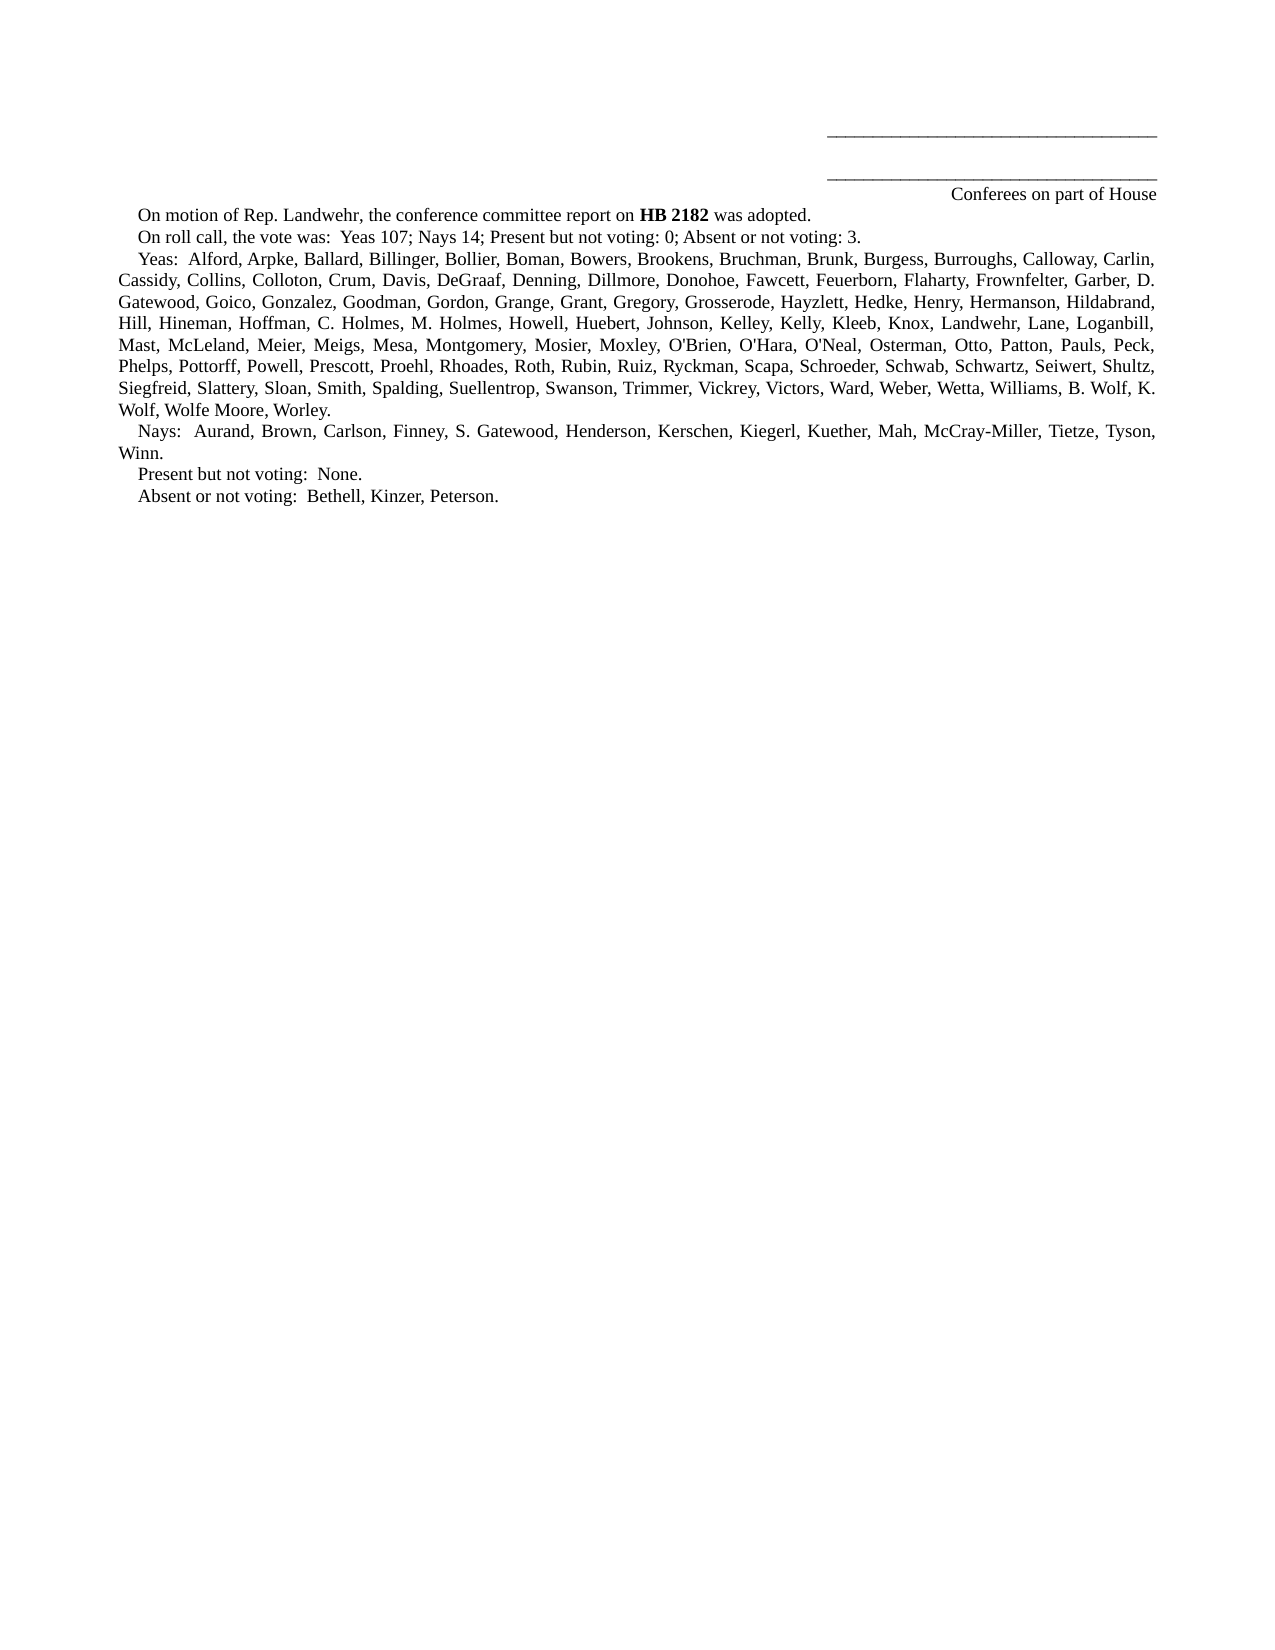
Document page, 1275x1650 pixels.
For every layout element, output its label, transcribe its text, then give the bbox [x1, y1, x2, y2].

text Yeas: Alford, Arpke, Ballard, Billinger, Bollier, Boman, Bowers, Brookens, Bruchman, Brunk, Burgess, Burroughs, Calloway, Carlin, Cassidy, Collins, Colloton, Crum, Davis, DeGraaf, Denning, Dillmore, Donohoe, Fawcett, Feuerborn, Flaharty, Frownfelter, Garber, D. Gatewood, Goico, Gonzalez, Goodman, Gordon, Grange, Grant, Gregory, Grosserode, Hayzlett, Hedke, Henry, Hermanson, Hildabrand, Hill, Hineman, Hoffman, C. Holmes, M. Holmes, Howell, Huebert, Johnson, Kelley, Kelly, Kleeb, Knox, Landwehr, Lane, Loganbill, Mast, McLeland, Meier, Meigs, Mesa, Montgomery, Mosier, Moxley, O'Brien, O'Hara, O'Neal, Osterman, Otto, Patton, Pauls, Peck, Phelps, Pottorff, Powell, Prescott, Proehl, Rhoades, Roth, Rubin, Ruiz, Ryckman, Scapa, Schroeder, Schwab, Schwartz, Seiwert, Shultz, Siegfreid, Slattery, Sloan, Smith, Spalding, Suellentrop, Swanson, Trimmer, Vickrey, Victors, Ward, Weber, Wetta, Williams, B. Wolf, K. Wolf, Wolfe Moore, Worley. [118, 247, 1157, 420]
text Conferees on part of House [118, 183, 1157, 204]
text Absent or not voting: Bethell, Kinzer, Peterson. [118, 485, 1157, 506]
text Nays: Aurand, Brown, Carlson, Finney, S. Gatewood, Henderson, Kerschen, Kiegerl, Kuether, Mah, McCray-Miller, Tietze, Tyson, Winn. [118, 420, 1157, 463]
text Present but not voting: None. [118, 463, 1157, 485]
text On roll call, the vote was: Yeas 107; Nays 14; Present but not voting: 0; Absent or not voting: 3. [118, 226, 1157, 247]
text On motion of Rep. Landwehr, the conference committee report on HB 2182 was adopted. [118, 204, 1157, 226]
